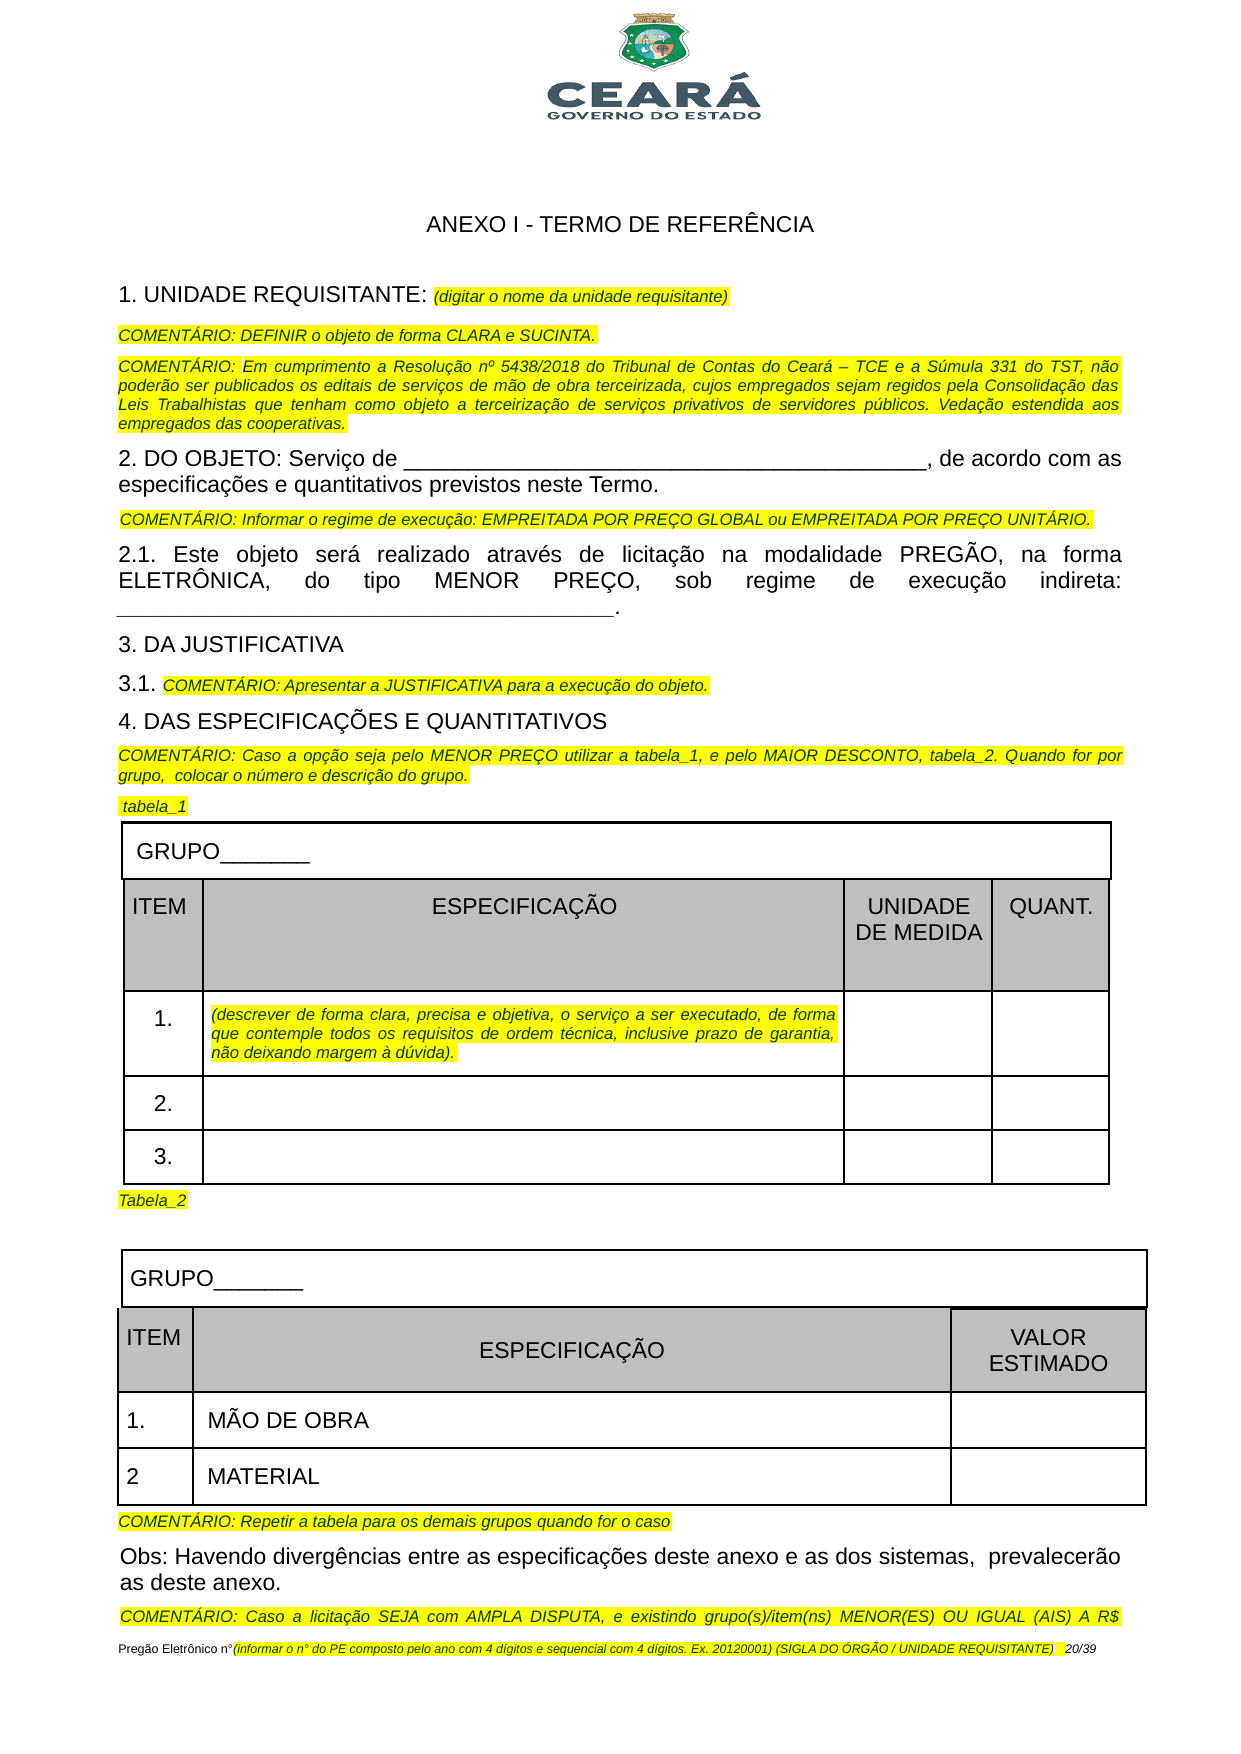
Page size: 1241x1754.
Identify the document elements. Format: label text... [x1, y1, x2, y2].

text ANEXO I - TERMO DE REFERÊNCIA [118, 211, 1122, 237]
text tabela_1 [118, 796, 1123, 816]
text COMENTÁRIO: Caso a opção seja pelo MENOR PREÇO utilizar a tabela_1, e pelo MAIOR DESCONTO, tabela_2. Quando for por grupo, colocar o número e descrição do grupo. [118, 746, 1123, 784]
table_cell 1. [125, 992, 202, 1075]
table_cell [845, 1131, 991, 1182]
text COMENTÁRIO: Caso a licitação SEJA com AMPLA DISPUTA, e existindo grupo(s)/item(ns) MENOR(ES) OU IGUAL (AIS) A R$ [120, 1607, 1122, 1626]
text 3.1. COMENTÁRIO: Apresentar a JUSTIFICATIVA para a execução do objeto. [118, 670, 1122, 696]
text 2. DO OBJETO: Serviço de _________________________________________, de acordo com as especificações e quantitativos previstos neste Termo. [118, 445, 1122, 498]
text 2.1. Este objeto será realizado através de licitação na modalidade PREGÃO, na forma ELETRÔNICA, do tipo MENOR PREÇO, sob regime de execução indireta: _______________________________________. [118, 541, 1122, 619]
text 1. UNIDADE REQUISITANTE: (digitar o nome da unidade requisitante) [118, 281, 1122, 308]
table_cell 2 [119, 1449, 192, 1504]
text 4. DAS ESPECIFICAÇÕES E QUANTITATIVOS [118, 708, 1122, 734]
table_cell [993, 1077, 1108, 1128]
table_cell [993, 992, 1108, 1075]
text COMENTÁRIO: Repetir a tabela para os demais grupos quando for o caso [118, 1512, 1122, 1531]
table_cell 2. [125, 1077, 202, 1128]
text COMENTÁRIO: DEFINIR o objeto de forma CLARA e SUCINTA. [118, 325, 1122, 344]
table_cell [952, 1449, 1145, 1504]
text Tabela_2 [118, 1190, 1123, 1209]
table_cell 3. [125, 1131, 202, 1182]
table_cell [993, 1131, 1108, 1182]
text 3. DA JUSTIFICATIVA [118, 631, 1122, 658]
table_cell MATERIAL [194, 1449, 950, 1504]
table_header GRUPO_______ [123, 824, 1110, 878]
table_header ESPECIFICAÇÃO [194, 1308, 950, 1391]
table_header VALOR ESTIMADO [952, 1310, 1145, 1391]
table_header UNIDADE DE MEDIDA [845, 880, 991, 990]
table_cell [204, 1077, 843, 1128]
table_cell [952, 1393, 1145, 1447]
table_header QUANT. [993, 880, 1108, 990]
table_cell [845, 1077, 991, 1128]
text COMENTÁRIO: Informar o regime de execução: EMPREITADA POR PREÇO GLOBAL ou EMPREITADA POR PREÇO UNITÁRIO. [119, 509, 1122, 529]
text Obs: Havendo divergências entre as especificações deste anexo e as dos sistemas, prevalecerão as deste anexo. [119, 1543, 1122, 1595]
table_cell (descrever de forma clara, precisa e objetiva, o serviço a ser executado, de forma que contemple todos os requisitos de ordem técnica, inclusive prazo de garantia, não deixando margem à dúvida). [204, 992, 843, 1075]
table_header GRUPO_______ [123, 1251, 1146, 1306]
table_cell 1. [119, 1393, 192, 1447]
picture [526, 10, 781, 123]
table_header ITEM [125, 880, 202, 990]
text COMENTÁRIO: Em cumprimento a Resolução nº 5438/2018 do Tribunal de Contas do Ceará – TCE e a Súmula 331 do TST, não poderão ser publicados os editais de serviços de mão de obra terceirizada, cujos empregados sejam regidos pela Consolidação das Leis Trabalhistas que tenham como objeto a terceirização de serviços privativos de servidores públicos. Vedação estendida aos empregados das cooperativas. [118, 356, 1122, 433]
table_header ITEM [119, 1308, 192, 1391]
table_cell MÃO DE OBRA [194, 1393, 950, 1447]
table_cell [204, 1131, 843, 1182]
table_header ESPECIFICAÇÃO [204, 880, 843, 990]
table_cell [845, 992, 991, 1075]
